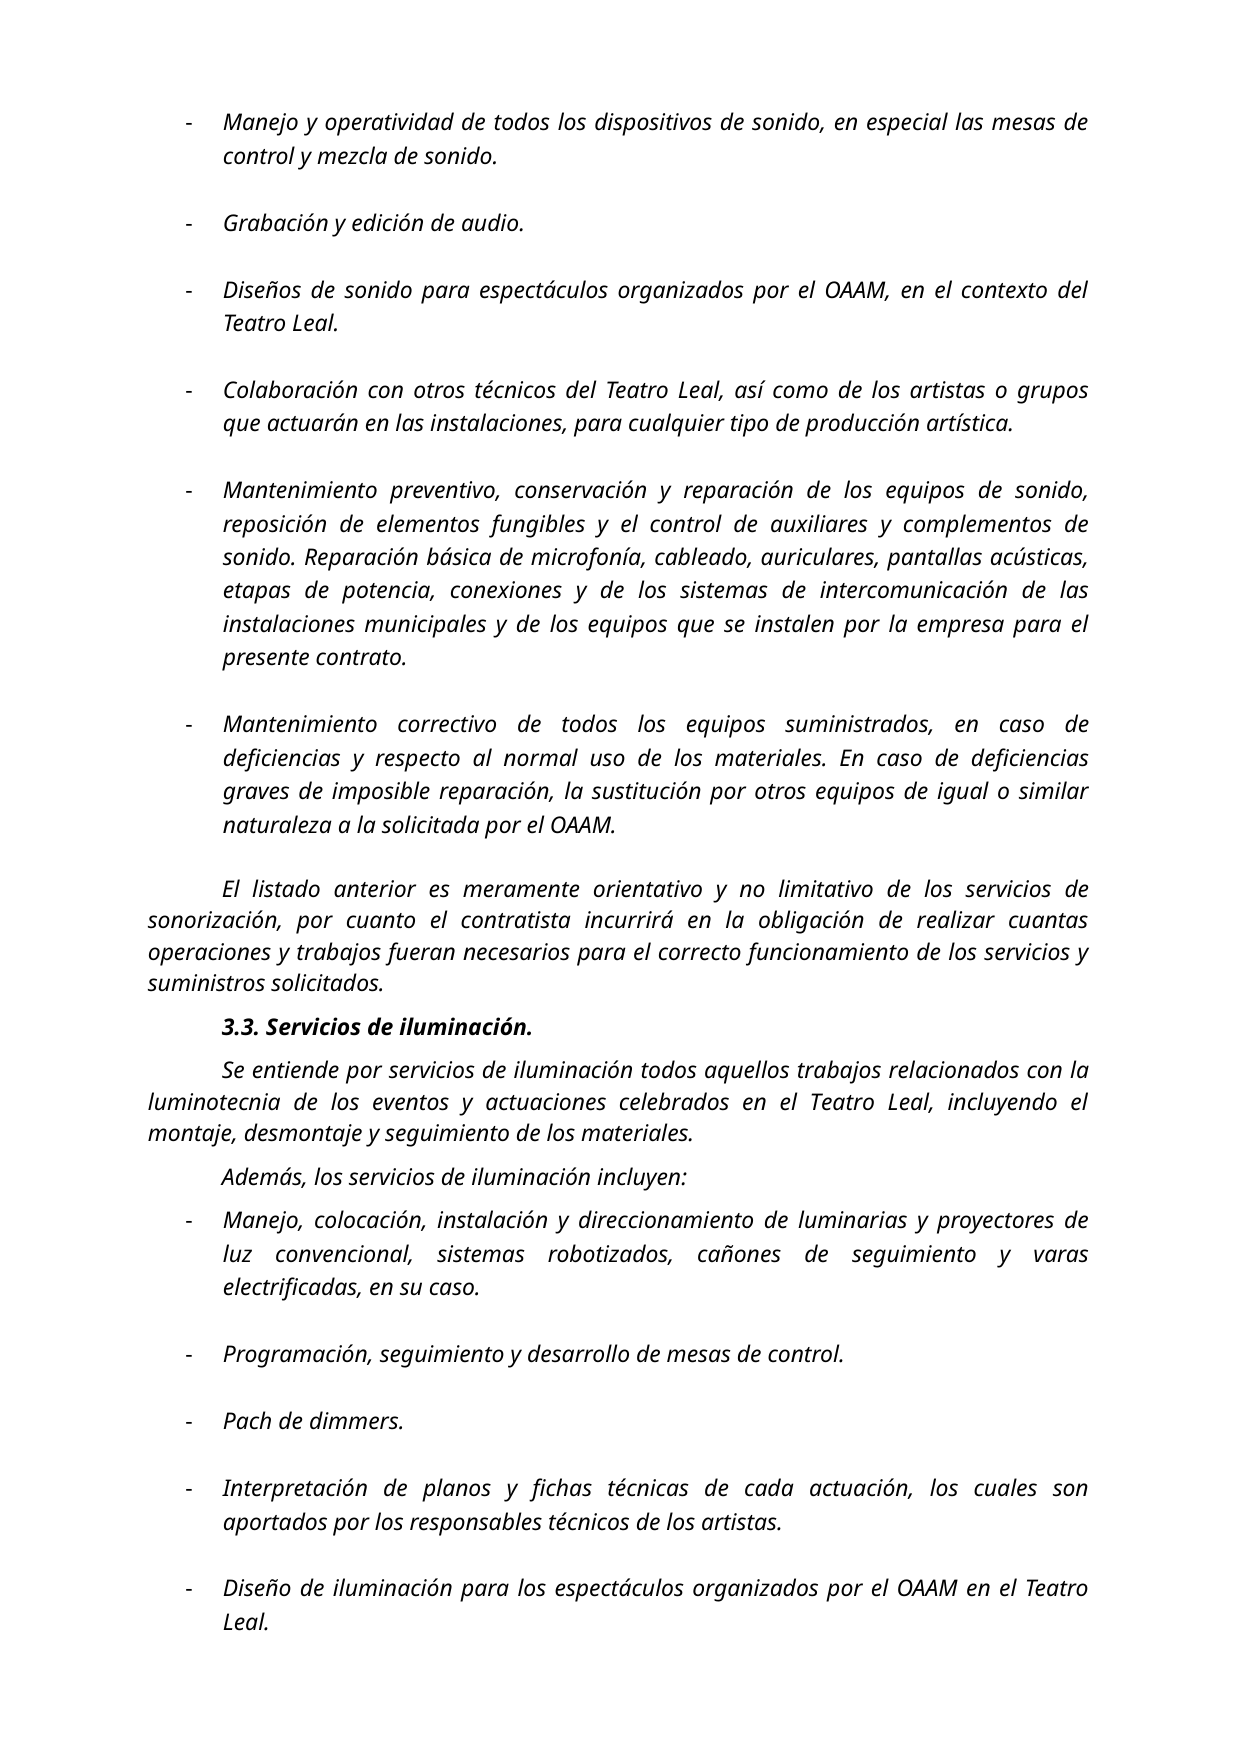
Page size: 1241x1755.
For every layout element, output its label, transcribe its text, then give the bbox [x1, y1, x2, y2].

text El listado anterior es meramente orientativo y no limitativo de los servicios de sonorización, por cuanto el contratista incurrirá en la obligación de realizar cuantas operaciones y trabajos fueran necesarios para el correcto funcionamiento de los servicios y suministros solicitados. [148, 873, 1093, 998]
list Colaboración con otros técnicos del Teatro Leal, así como de los artistas o grupos que actuarán en las instalaciones, para cualquier tipo de producción artística. [185, 374, 1093, 438]
list Programación, seguimiento y desarrollo de mesas de control. [185, 1338, 1093, 1369]
list Diseño de iluminación para los espectáculos organizados por el OAAM en el Teatro Leal. [185, 1572, 1093, 1637]
list Manejo, colocación, instalación y direccionamiento de luminarias y proyectores de luz convencional, sistemas robotizados, cañones de seguimiento y varas electrificadas, en su caso. [185, 1204, 1093, 1303]
list Mantenimiento correctivo de todos los equipos suministrados, en caso de deficiencias y respecto al normal uso de los materiales. En caso de deficiencias graves de imposible reparación, la sustitución por otros equipos de igual o similar naturaleza a la solicitada por el OAAM. [185, 708, 1093, 840]
text Además, los servicios de iluminación incluyen: [148, 1161, 1093, 1192]
list Manejo y operatividad de todos los dispositivos de sonido, en especial las mesas de control y mezcla de sonido. [185, 106, 1093, 171]
list Diseños de sonido para espectáculos organizados por el OAAM, en el contexto del Teatro Leal. [185, 273, 1093, 338]
text 3.3. Servicios de iluminación. [148, 1011, 1093, 1042]
list Mantenimiento preventivo, conservación y reparación de los equipos de sonido, reposición de elementos fungibles y el control de auxiliares y complementos de sonido. Reparación básica de microfonía, cableado, auriculares, pantallas acústicas, etapas de potencia, conexiones y de los sistemas de intercomunicación de las instalaciones municipales y de los equipos que se instalen por la empresa para el presente contrato. [185, 474, 1093, 673]
text Se entiende por servicios de iluminación todos aquellos trabajos relacionados con la luminotecnia de los eventos y actuaciones celebrados en el Teatro Leal, incluyendo el montaje, desmontaje y seguimiento de los materiales. [148, 1054, 1093, 1148]
list Pach de dimmers. [185, 1405, 1093, 1436]
list Interpretación de planos y fichas técnicas de cada actuación, los cuales son aportados por los responsables técnicos de los artistas. [185, 1472, 1093, 1537]
list Grabación y edición de audio. [185, 207, 1093, 238]
